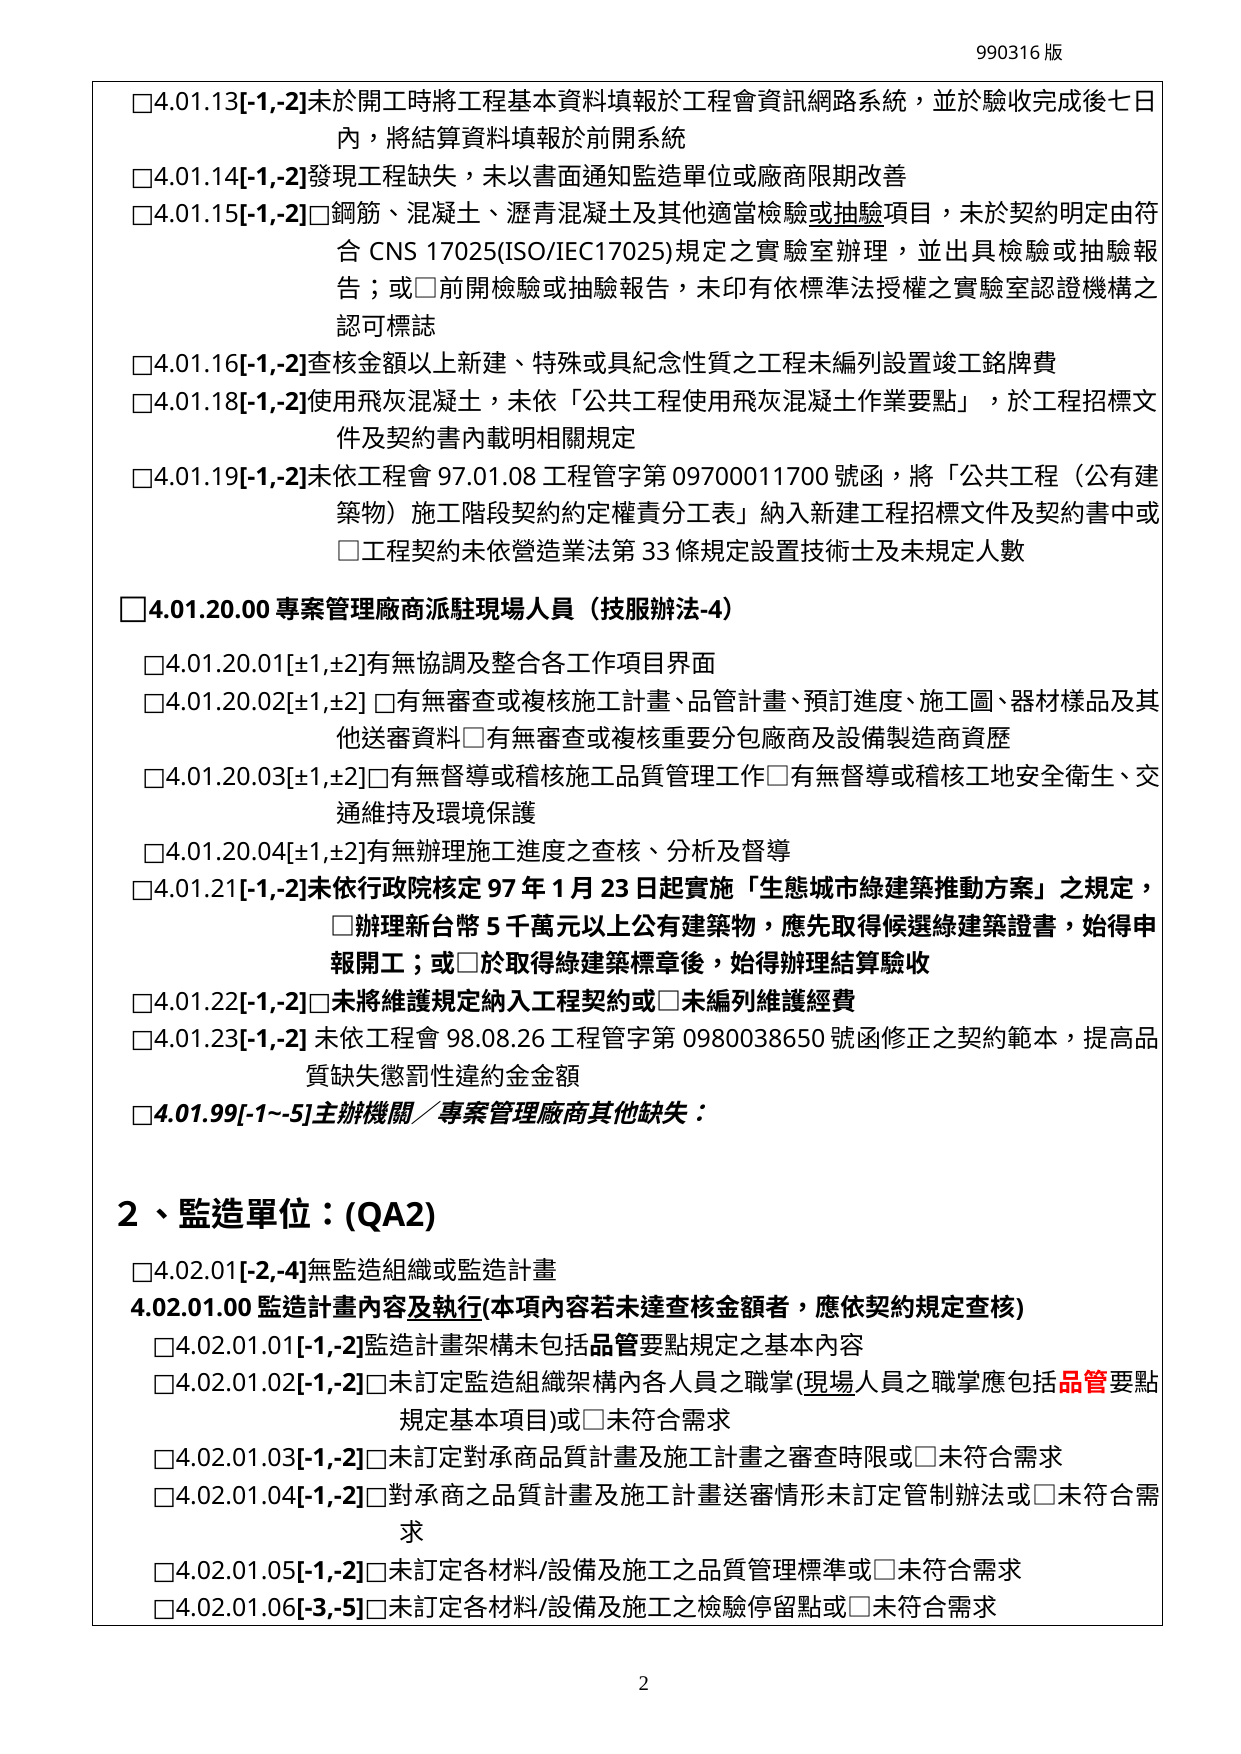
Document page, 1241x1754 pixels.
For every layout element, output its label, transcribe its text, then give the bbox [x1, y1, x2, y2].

table_cell □4.01.13[-1,-2]未於開工時將工程基本資料填報於工程會資訊網路系統，並於驗收完成後七日內，將結算資料填報於前開系統 □4.01.14[-1,-2]發現工程缺失，未以書面通知監造單位或廠商限期改善 □4.01.15[-1,-2]□鋼筋、混凝土、瀝青混凝土及其他適當檢驗或抽驗項目，未於契約明定由符合CNS 17025(ISO/IEC17025)規定之實驗室辦理，並出具檢驗或抽驗報告；或□前開檢驗或抽驗報告，未印有依標準法授權之實驗室認證機構之認可標誌 □4.01.16[-1,-2]查核金額以上新建、特殊或具紀念性質之工程未編列設置竣工銘牌費 □4.01.18[-1,-2]使用飛灰混凝土，未依「公共工程使用飛灰混凝土作業要點」，於工程招標文件及契約書內載明相關規定 □4.01.19[-1,-2]未依工程會97.01.08工程管字第09700011700號函，將「公共工程（公有建築物）施工階段契約約定權責分工表」納入新建工程招標文件及契約書中或□工程契約未依營造業法第33條規定設置技術士及未規定人數 □4.01.20.00專案管理廠商派駐現場人員（技服辦法-4） □4.01.20.01[±1,±2]有無協調及整合各工作項目界面 □4.01.20.02[±1,±2] □有無審查或複核施工計畫、品管計畫、預訂進度、施工圖、器材樣品及其他送審資料□有無審查或複核重要分包廠商及設備製造商資歷 □4.01.20.03[±1,±2]□有無督導或稽核施工品質管理工作□有無督導或稽核工地安全衛生、交通維持及環境保護 □4.01.20.04[±1,±2]有無辦理施工進度之查核、分析及督導 □4.01.21[-1,-2]未依行政院核定97年1月23日起實施「生態城市綠建築推動方案」之規定，□辦理新台幣5千萬元以上公有建築物，應先取得候選綠建築證書，始得申報開工；或□於取得綠建築標章後，始得辦理結算驗收 □4.01.22[-1,-2]□未將維護規定納入工程契約或□未編列維護經費 □4.01.23[-1,-2] 未依工程會98.08.26工程管字第0980038650號函修正之契約範本，提高品質缺失懲罰性違約金金額 □4.01.99[-1~-5]主辦機關／專案管理廠商其他缺失： ２、監造單位：(QA2) □4.02.01[-2,-4]無監造組織或監造計畫 4.02.01.00監造計畫內容及執行(本項內容若未達查核金額者，應依契約規定查核) □4.02.01.01[-1,-2]監造計畫架構未包括品管要點規定之基本內容 □4.02.01.02[-1,-2]□未訂定監造組織架構內各人員之職掌(現場人員之職掌應包括品管要點規定基本項目)或□未符合需求 □4.02.01.03[-1,-2]□未訂定對承商品質計畫及施工計畫之審查時限或□未符合需求 □4.02.01.04[-1,-2]□對承商之品質計畫及施工計畫送審情形未訂定管制辦法或□未符合需求 □4.02.01.05[-1,-2]□未訂定各材料/設備及施工之品質管理標準或□未符合需求 □4.02.01.06[-3,-5]□未訂定各材料/設備及施工之檢驗停留點或□未符合需求 [93, 82, 1162, 1624]
